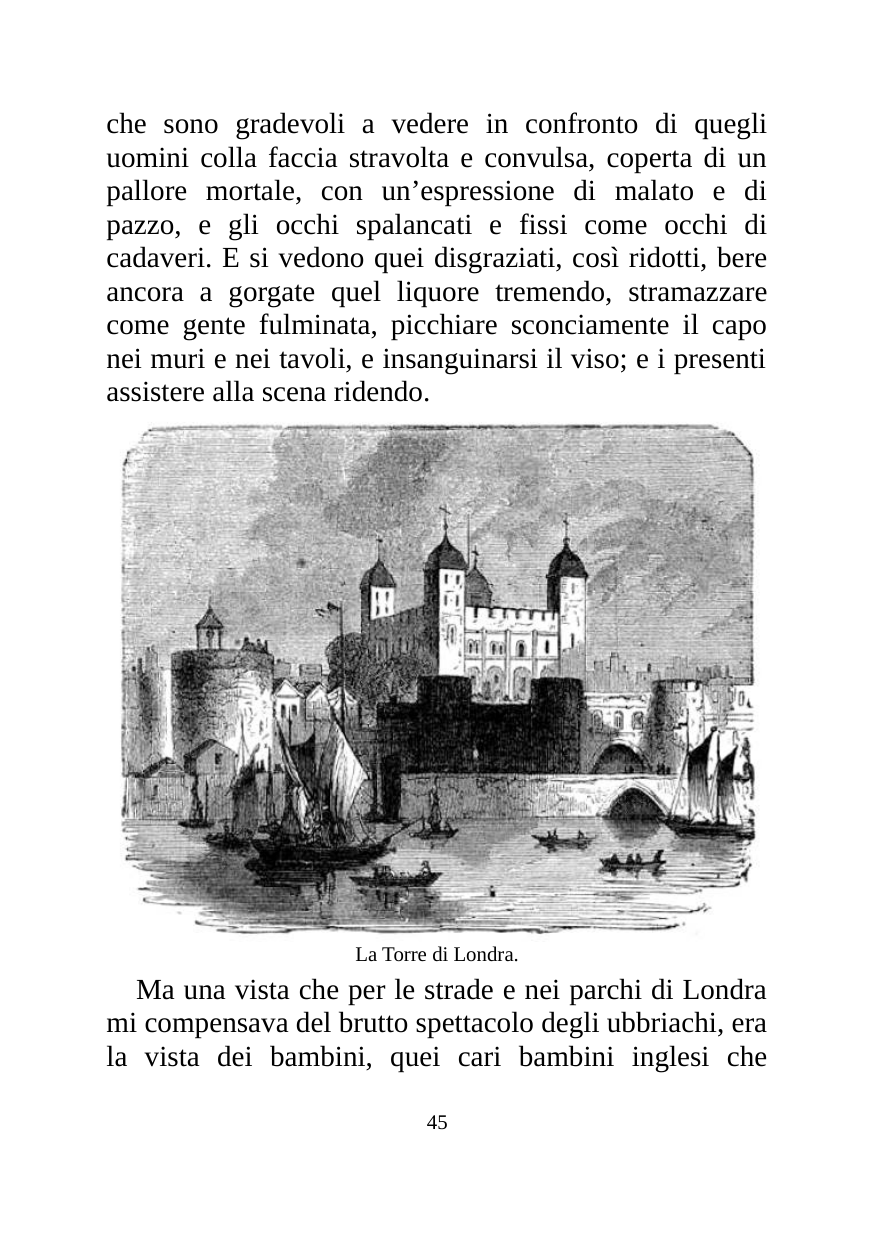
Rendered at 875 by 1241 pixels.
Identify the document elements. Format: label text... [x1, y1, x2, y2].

text che sono gradevoli a vedere in confronto di quegli uomini colla faccia stravolta e convulsa, coperta di un pallore mortale, con un’espressione di malato e di pazzo, e gli occhi spalancati e fissi come occhi di cadaveri. E si vedono quei disgraziati, così ridotti, bere ancora a gorgate quel liquore tremendo, stramazzare come gente fulminata, picchiare sconciamente il capo nei muri e nei tavoli, e insanguinarsi il viso; e i presenti assistere alla scena ridendo. [106, 106, 768, 408]
picture [112, 413, 763, 942]
table_header La Torre di Londra. [106, 408, 768, 972]
text Ma una vista che per le strade e nei parchi di Londra mi compensava del brutto spettacolo degli ubbriachi, era la vista dei bambini, quei cari bambini inglesi che [106, 972, 768, 1072]
